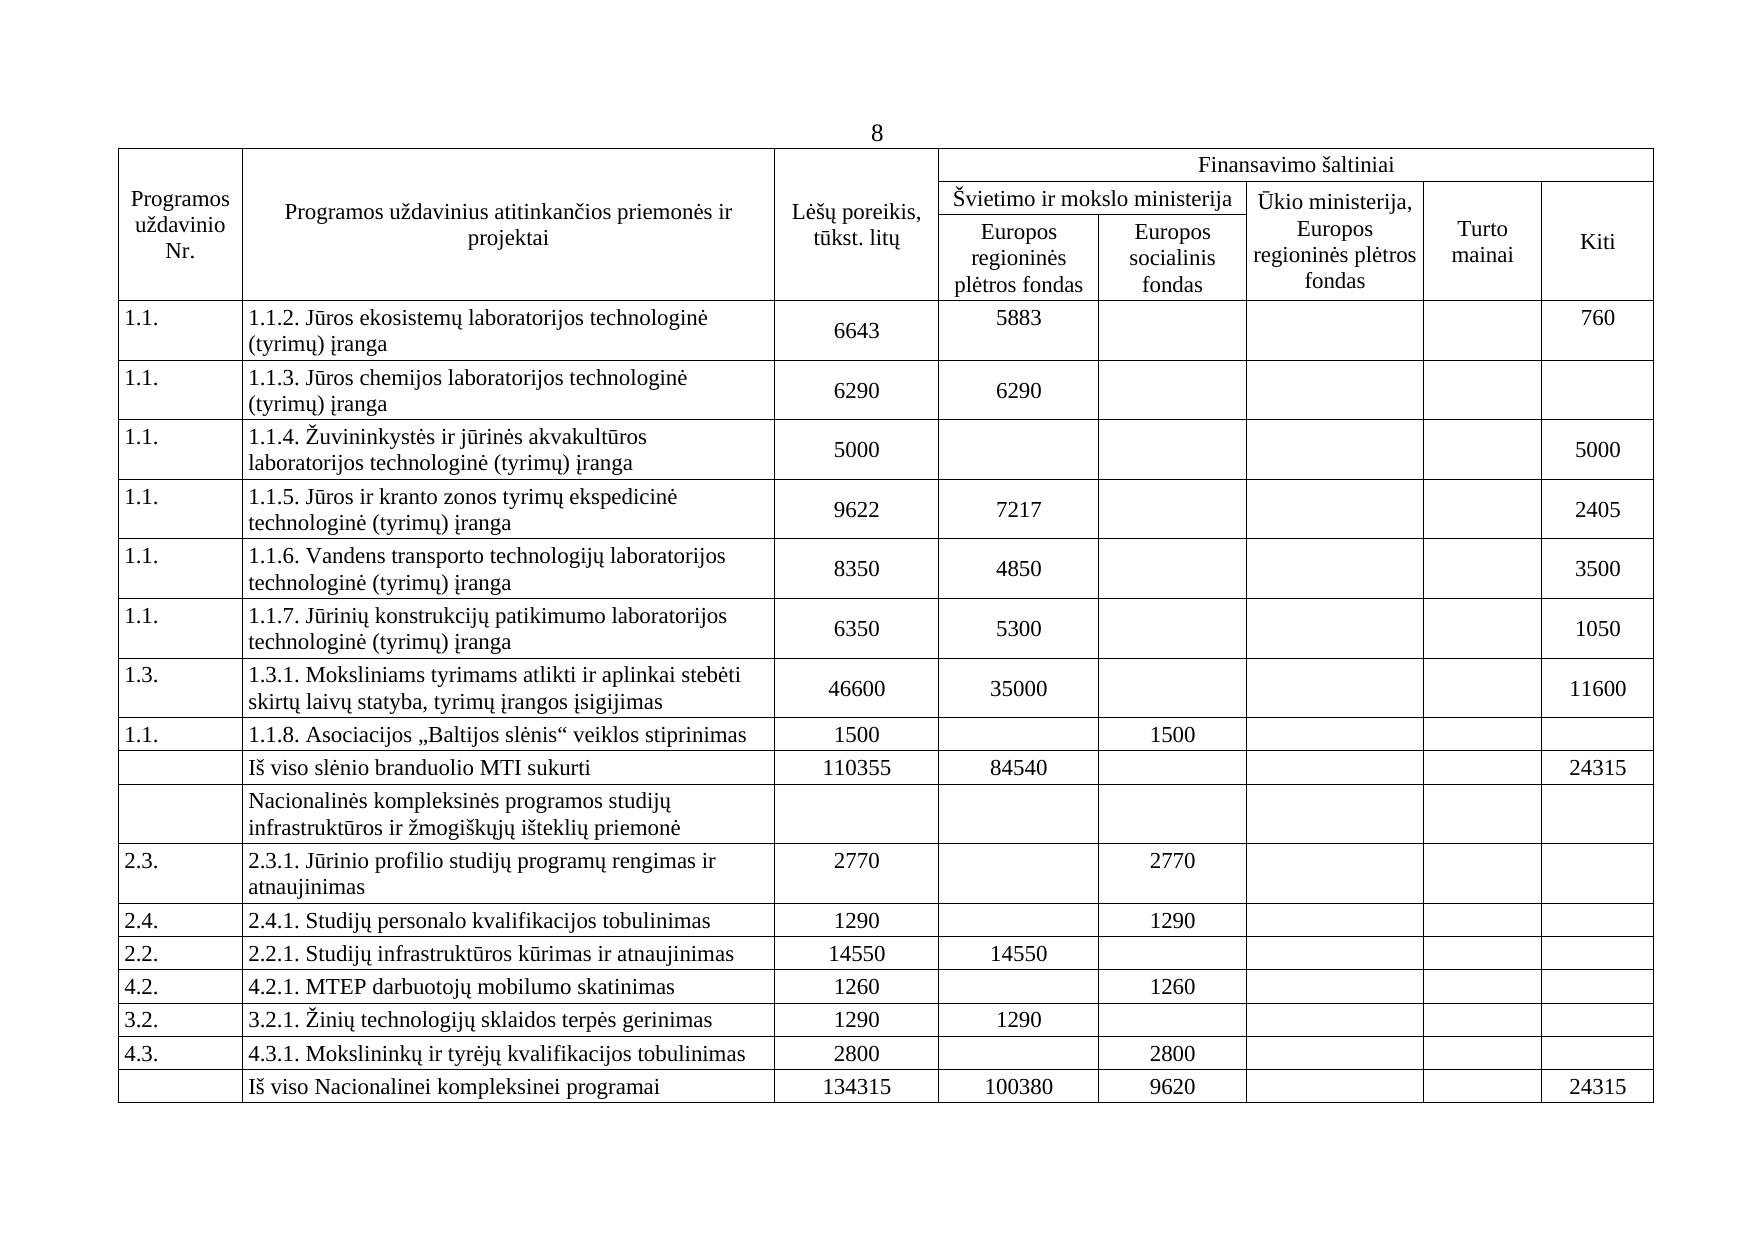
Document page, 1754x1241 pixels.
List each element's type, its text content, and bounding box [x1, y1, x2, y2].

table_cell 3.2.1. Žinių technologijų sklaidos terpės gerinimas [243, 1004, 774, 1036]
table_cell 8350 [775, 539, 938, 598]
table_cell [939, 970, 1098, 1002]
table_header Lėšų poreikis, tūkst. litų [775, 149, 938, 300]
table_cell [1247, 361, 1423, 419]
table_cell [1099, 785, 1246, 843]
table_cell 1.3. [119, 659, 242, 717]
table_cell 2.3. [119, 844, 242, 903]
table_cell 1050 [1542, 599, 1653, 657]
table_cell [1424, 301, 1541, 359]
table_cell 6350 [775, 599, 938, 657]
table_cell Nacionalinės kompleksinės programos studijų infrastruktūros ir žmogiškųjų išteklių priemonė [243, 785, 774, 843]
table_cell [1424, 539, 1541, 598]
table_cell [1424, 718, 1541, 750]
table_cell 1.1. [119, 420, 242, 479]
table_cell 1.1. [119, 480, 242, 538]
table_cell [1424, 599, 1541, 657]
table_cell 2.4. [119, 904, 242, 936]
table_cell [1542, 904, 1653, 936]
table_cell [1424, 904, 1541, 936]
table_cell [119, 1070, 242, 1102]
table_cell 100380 [939, 1070, 1098, 1102]
table_cell [1247, 1037, 1423, 1069]
table_cell Švietimo ir mokslo ministerija [939, 182, 1246, 214]
table_cell 1290 [775, 1004, 938, 1036]
table_cell [1542, 361, 1653, 419]
table_cell 2.4.1. Studijų personalo kvalifikacijos tobulinimas [243, 904, 774, 936]
table_cell Ūkio ministerija, Europos regioninės plėtros fondas [1247, 182, 1423, 300]
table_cell 1260 [1099, 970, 1246, 1002]
table_cell Iš viso Nacionalinei kompleksinei programai [243, 1070, 774, 1102]
table_cell [1247, 970, 1423, 1002]
table_header Programos uždavinio Nr. [119, 149, 242, 300]
table_cell [1424, 659, 1541, 717]
table_cell 4.3. [119, 1037, 242, 1069]
table_cell [1247, 785, 1423, 843]
table_cell [1247, 420, 1423, 479]
table_cell [1099, 539, 1246, 598]
table_cell [1247, 751, 1423, 783]
table_cell Europos socialinis fondas [1099, 215, 1246, 300]
table_cell [1247, 1004, 1423, 1036]
table_cell 1.1.8. Asociacijos „Baltijos slėnis“ veiklos stiprinimas [243, 718, 774, 750]
table_cell 1.1.2. Jūros ekosistemų laboratorijos technologinė (tyrimų) įranga [243, 301, 774, 359]
table_cell 1.1.4. Žuvininkystės ir jūrinės akvakultūros laboratorijos technologinė (tyrimų) įranga [243, 420, 774, 479]
table_cell 24315 [1542, 1070, 1653, 1102]
table_cell [1542, 970, 1653, 1002]
table_cell 1290 [775, 904, 938, 936]
table_cell 4.2. [119, 970, 242, 1002]
table_cell [1247, 659, 1423, 717]
table_cell 14550 [775, 937, 938, 969]
table_cell 5000 [1542, 420, 1653, 479]
table_cell [1424, 1037, 1541, 1069]
table_cell [1099, 751, 1246, 783]
table_cell [1247, 301, 1423, 359]
table_cell 2405 [1542, 480, 1653, 538]
table_cell [1424, 361, 1541, 419]
table_cell 35000 [939, 659, 1098, 717]
table_cell [1247, 539, 1423, 598]
table_cell 1.1.6. Vandens transporto technologijų laboratorijos technologinė (tyrimų) įranga [243, 539, 774, 598]
table_cell [1424, 937, 1541, 969]
table_cell 84540 [939, 751, 1098, 783]
table_cell [939, 1037, 1098, 1069]
table_cell 5883 [939, 301, 1098, 359]
table_cell [939, 785, 1098, 843]
table_cell 1.1. [119, 718, 242, 750]
table_cell 110355 [775, 751, 938, 783]
table_cell [1247, 718, 1423, 750]
table_cell [1424, 420, 1541, 479]
table_cell [939, 718, 1098, 750]
table_cell 1290 [1099, 904, 1246, 936]
table_cell 1.1. [119, 539, 242, 598]
table_cell 4.3.1. Mokslininkų ir tyrėjų kvalifikacijos tobulinimas [243, 1037, 774, 1069]
table_cell 1.1.5. Jūros ir kranto zonos tyrimų ekspedicinė technologinė (tyrimų) įranga [243, 480, 774, 538]
table_cell 134315 [775, 1070, 938, 1102]
table_cell Kiti [1542, 182, 1653, 300]
table_cell [1424, 844, 1541, 903]
table_cell 46600 [775, 659, 938, 717]
table_cell [1247, 1070, 1423, 1102]
table_cell 4.2.1. MTEP darbuotojų mobilumo skatinimas [243, 970, 774, 1002]
table_cell 1.1.3. Jūros chemijos laboratorijos technologinė (tyrimų) įranga [243, 361, 774, 419]
table_cell [1247, 599, 1423, 657]
table_cell [1542, 1037, 1653, 1069]
table_cell 6290 [775, 361, 938, 419]
table_cell 9620 [1099, 1070, 1246, 1102]
table_cell [1099, 599, 1246, 657]
table_cell [1099, 301, 1246, 359]
table_header Finansavimo šaltiniai [939, 149, 1653, 181]
table_cell 24315 [1542, 751, 1653, 783]
table_cell 2770 [775, 844, 938, 903]
table_cell Iš viso slėnio branduolio MTI sukurti [243, 751, 774, 783]
table_cell [1099, 659, 1246, 717]
table_cell [1247, 844, 1423, 903]
table_cell 2800 [775, 1037, 938, 1069]
table_cell 2.2. [119, 937, 242, 969]
table_cell 1.3.1. Moksliniams tyrimams atlikti ir aplinkai stebėti skirtų laivų statyba, tyrimų įrangos įsigijimas [243, 659, 774, 717]
table_cell 5300 [939, 599, 1098, 657]
table_cell 1.1.7. Jūrinių konstrukcijų patikimumo laboratorijos technologinė (tyrimų) įranga [243, 599, 774, 657]
table_cell 1290 [939, 1004, 1098, 1036]
table_cell [939, 904, 1098, 936]
table_cell 3.2. [119, 1004, 242, 1036]
table_cell 1260 [775, 970, 938, 1002]
table_cell [1099, 1004, 1246, 1036]
table_cell [1099, 937, 1246, 969]
table_cell [939, 844, 1098, 903]
table_cell 6643 [775, 301, 938, 359]
table_cell [1542, 844, 1653, 903]
table_cell 14550 [939, 937, 1098, 969]
table_cell [1099, 480, 1246, 538]
table_cell 760 [1542, 301, 1653, 359]
table_cell [1247, 904, 1423, 936]
table_cell 9622 [775, 480, 938, 538]
table_cell 2.3.1. Jūrinio profilio studijų programų rengimas ir atnaujinimas [243, 844, 774, 903]
table_cell 2770 [1099, 844, 1246, 903]
table_header Programos uždavinius atitinkančios priemonės ir projektai [243, 149, 774, 300]
table_cell 1.1. [119, 301, 242, 359]
table_cell [119, 785, 242, 843]
table_cell [1424, 785, 1541, 843]
table_cell [1424, 480, 1541, 538]
table_cell 1500 [1099, 718, 1246, 750]
table_cell [1247, 480, 1423, 538]
table_cell [1542, 1004, 1653, 1036]
table_cell Turto mainai [1424, 182, 1541, 300]
table_cell 5000 [775, 420, 938, 479]
table_cell 4850 [939, 539, 1098, 598]
table_cell 1.1. [119, 361, 242, 419]
table_cell [939, 420, 1098, 479]
table_cell [1424, 1070, 1541, 1102]
table_cell [775, 785, 938, 843]
table_cell 3500 [1542, 539, 1653, 598]
table_cell [1542, 785, 1653, 843]
table_cell 2800 [1099, 1037, 1246, 1069]
table_cell [119, 751, 242, 783]
table_cell 1.1. [119, 599, 242, 657]
table_cell [1247, 937, 1423, 969]
table_cell 6290 [939, 361, 1098, 419]
table_cell 1500 [775, 718, 938, 750]
table_cell 2.2.1. Studijų infrastruktūros kūrimas ir atnaujinimas [243, 937, 774, 969]
table_cell [1424, 1004, 1541, 1036]
table_cell [1424, 970, 1541, 1002]
table_cell 7217 [939, 480, 1098, 538]
table_cell [1542, 718, 1653, 750]
table_cell 11600 [1542, 659, 1653, 717]
table_cell [1424, 751, 1541, 783]
table_cell [1099, 420, 1246, 479]
table_cell [1099, 361, 1246, 419]
table_cell Europos regioninės plėtros fondas [939, 215, 1098, 300]
table_cell [1542, 937, 1653, 969]
